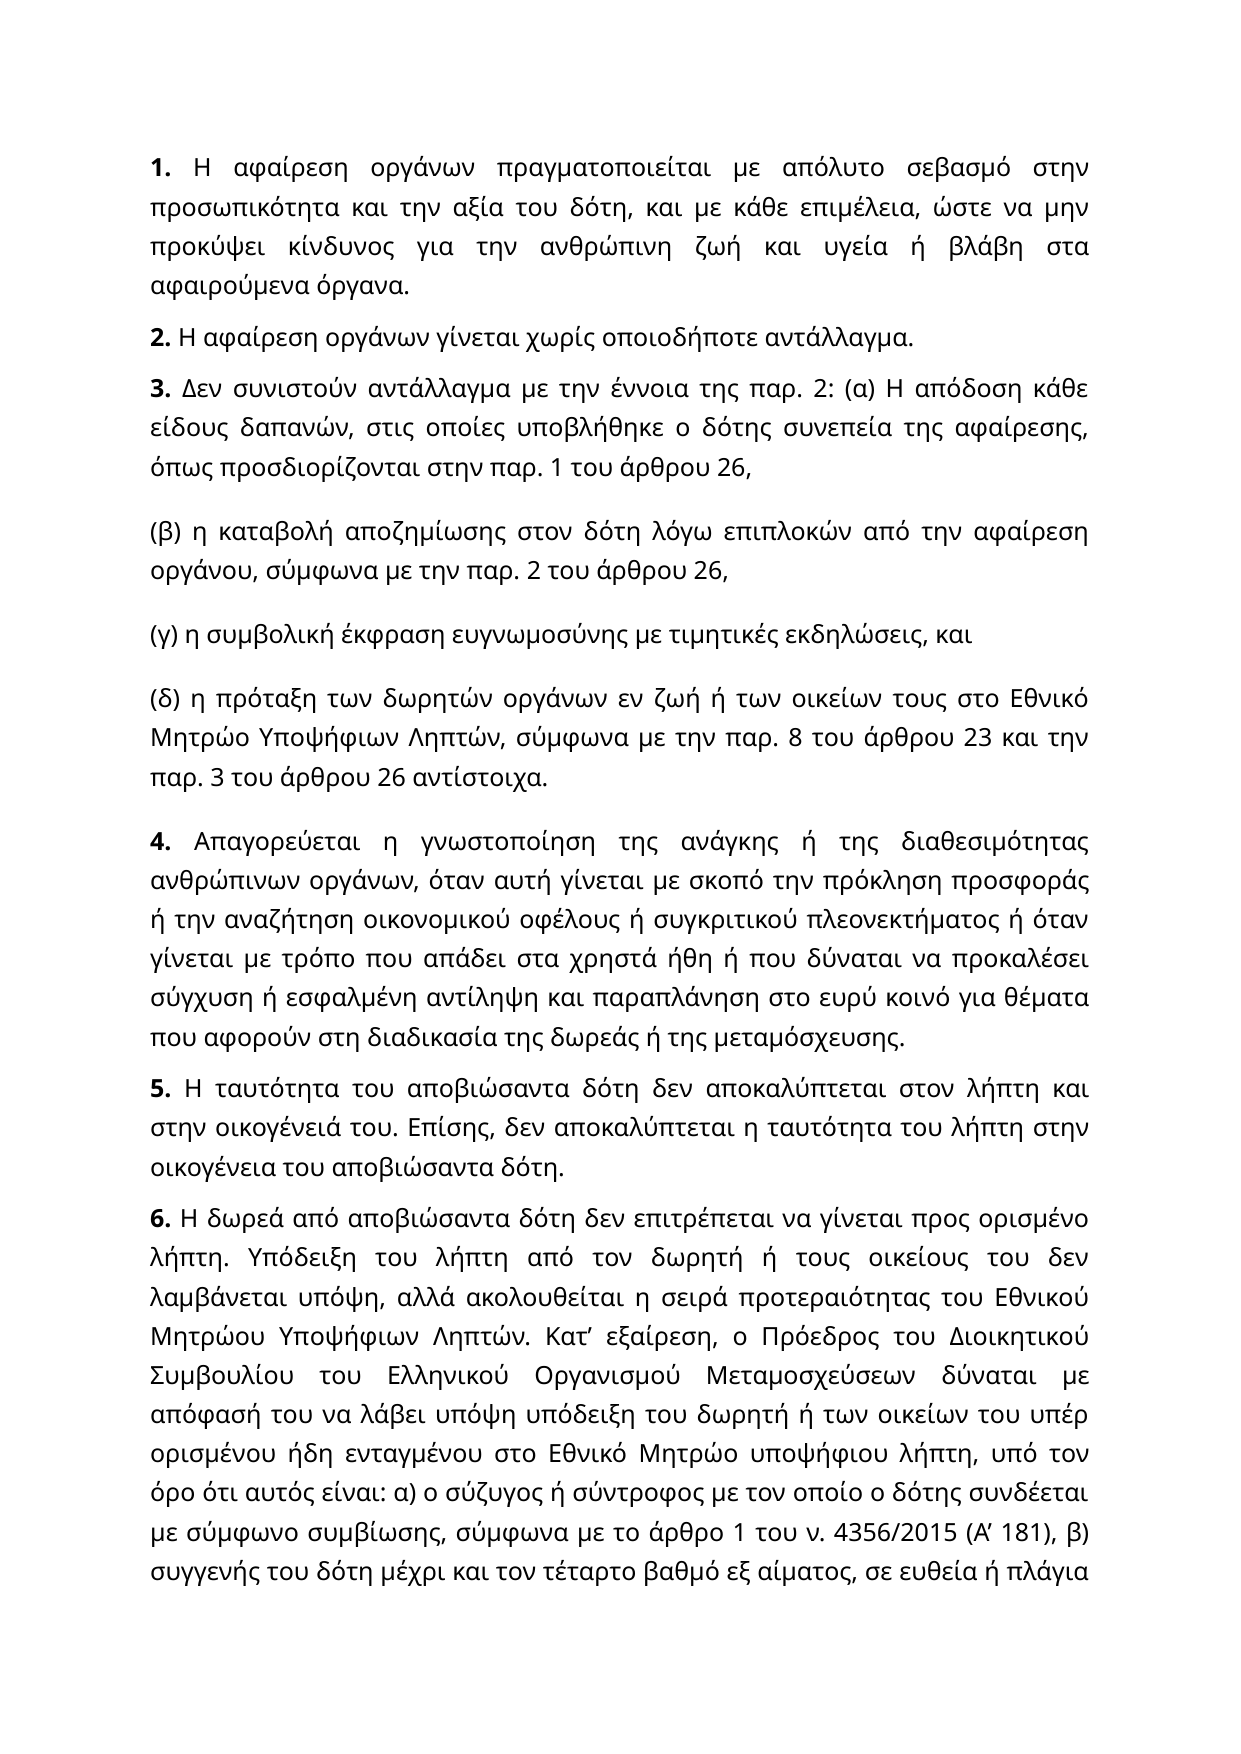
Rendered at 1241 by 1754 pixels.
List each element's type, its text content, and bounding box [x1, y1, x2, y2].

text 3. Δεν συνιστούν αντάλλαγμα με την έννοια της παρ. 2: (α) Η απόδοση κάθε είδους δαπανών, στις οποίες υποβλήθηκε ο δότης συνεπεία της αφαίρεσης, όπως προσδιορίζονται στην παρ. 1 του άρθρου 26, [150, 371, 1090, 483]
text (β) η καταβολή αποζημίωσης στον δότη λόγω επιπλοκών από την αφαίρεση οργάνου, σύμφωνα με την παρ. 2 του άρθρου 26, [150, 513, 1090, 587]
text 2. Η αφαίρεση οργάνων γίνεται χωρίς οποιοδήποτε αντάλλαγμα. [150, 319, 1090, 353]
text 6. H δωρεά από αποβιώσαντα δότη δεν επιτρέπεται να γίνεται προς ορισμένο λήπτη. Υπόδειξη του λήπτη από τον δωρητή ή τους οικείους του δεν λαμβάνεται υπόψη, αλλά ακολουθείται η σειρά προτεραιότητας του Εθνικού Μητρώου Υποψήφιων Ληπτών. Κατ’ εξαίρεση, ο Πρόεδρος του Διοικητικού Συμβουλίου του Ελληνικού Οργανισμού Μεταμοσχεύσεων δύναται με απόφασή του να λάβει υπόψη υπόδειξη του δωρητή ή των οικείων του υπέρ ορισμένου ήδη ενταγμένου στο Εθνικό Μητρώο υποψήφιου λήπτη, υπό τον όρο ότι αυτός είναι: α) ο σύζυγoς ή σύντροφος με τον οποίο ο δότης συνδέεται με σύμφωνο συμβίωσης, σύμφωνα με το άρθρο 1 του ν. 4356/2015 (Α’ 181), β) συγγενής του δότη μέχρι και τον τέταρτο βαθμό εξ αίματος, σε ευθεία ή πλάγια [150, 1201, 1090, 1587]
text (γ) η συμβολική έκφραση ευγνωμοσύνης με τιμητικές εκδηλώσεις, και [150, 617, 1090, 651]
text 4. Απαγορεύεται η γνωστοποίηση της ανάγκης ή της διαθεσιμότητας ανθρώπινων οργάνων, όταν αυτή γίνεται με σκοπό την πρόκληση προσφοράς ή την αναζήτηση οικονομικού οφέλους ή συγκριτικού πλεονεκτήματος ή όταν γίνεται με τρόπο που απάδει στα χρηστά ήθη ή που δύναται να προκαλέσει σύγχυση ή εσφαλμένη αντίληψη και παραπλάνηση στο ευρύ κοινό για θέματα που αφορούν στη διαδικασία της δωρεάς ή της μεταμόσχευσης. [150, 823, 1090, 1053]
text (δ) η πρόταξη των δωρητών οργάνων εν ζωή ή των οικείων τους στο Εθνικό Μητρώο Υποψήφιων Ληπτών, σύμφωνα με την παρ. 8 του άρθρου 23 και την παρ. 3 του άρθρου 26 αντίστοιχα. [150, 681, 1090, 793]
text 1. Η αφαίρεση οργάνων πραγματοποιείται με απόλυτο σεβασμό στην προσωπικότητα και την αξία του δότη, και με κάθε επιμέλεια, ώστε να μην προκύψει κίνδυνος για την ανθρώπινη ζωή και υγεία ή βλάβη στα αφαιρούμενα όργανα. [150, 150, 1090, 302]
text 5. Η ταυτότητα του αποβιώσαντα δότη δεν αποκαλύπτεται στον λήπτη και στην οικογένειά του. Επίσης, δεν αποκαλύπτεται η ταυτότητα του λήπτη στην οικογένεια του αποβιώσαντα δότη. [150, 1071, 1090, 1183]
